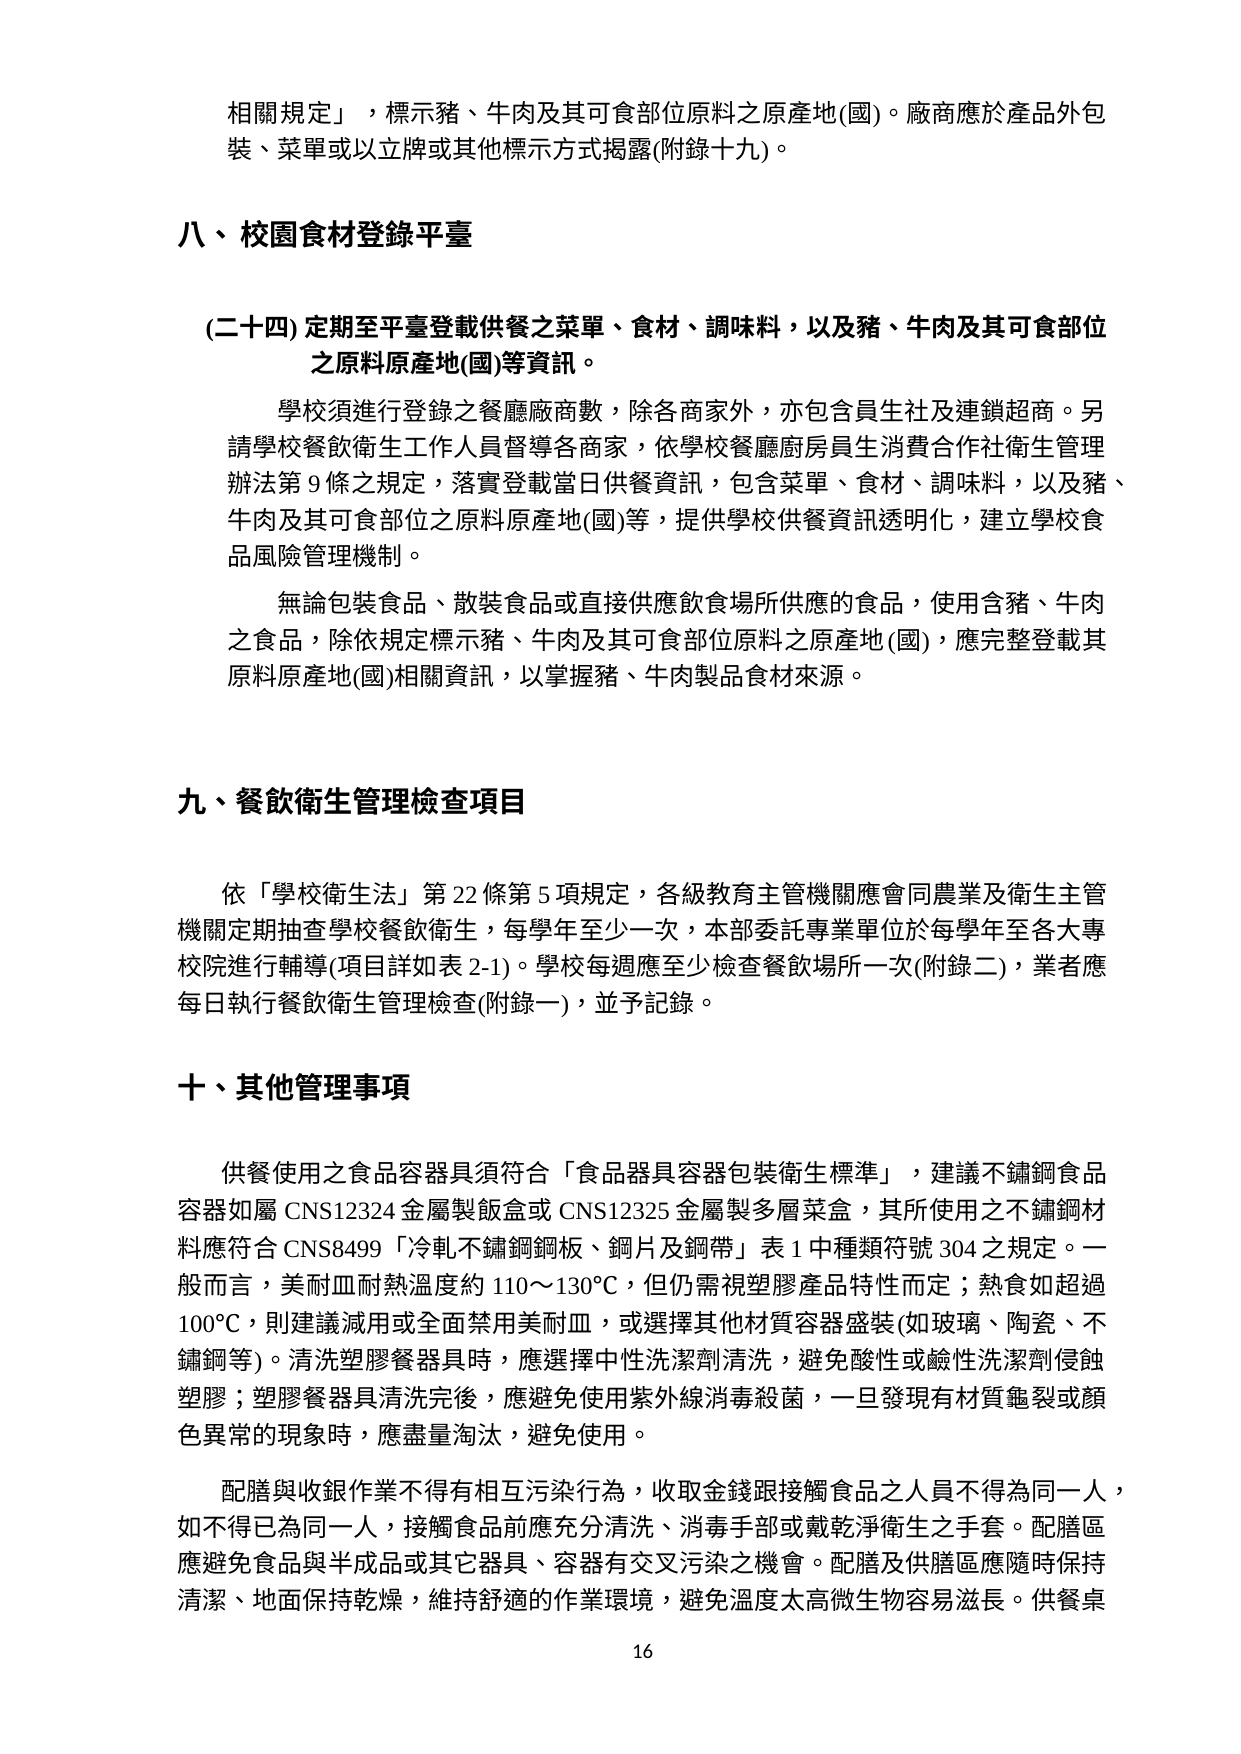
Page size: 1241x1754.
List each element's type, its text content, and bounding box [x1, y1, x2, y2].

text 依「學校衛生法」第22條第5項規定，各級教育主管機關應會同農業及衛生主管機關定期抽查學校餐飲衛生，每學年至少一次，本部委託專業單位於每學年至各大專校院進行輔導(項目詳如表2-1)。學校每週應至少檢查餐飲場所一次(附錄二)，業者應每日執行餐飲衛生管理檢查(附錄一)，並予記錄。 [177, 874, 1107, 1019]
subtitle 十、其他管理事項 [177, 1048, 1107, 1123]
text 相關規定」，標示豬、牛肉及其可食部位原料之原產地(國)。廠商應於產品外包裝、菜單或以立牌或其他標示方式揭露(附錄十九)。 [227, 93, 1107, 166]
text 學校須進行登錄之餐廳廠商數，除各商家外，亦包含員生社及連鎖超商。另請學校餐飲衛生工作人員督導各商家，依學校餐廳廚房員生消費合作社衛生管理辦法第9條之規定，落實登載當日供餐資訊，包含菜單、食材、調味料，以及豬、牛肉及其可食部位之原料原產地(國)等，提供學校供餐資訊透明化，建立學校食品風險管理機制。 [227, 391, 1107, 573]
text 配膳與收銀作業不得有相互污染行為，收取金錢跟接觸食品之人員不得為同一人，如不得已為同一人，接觸食品前應充分清洗、消毒手部或戴乾淨衛生之手套。配膳區應避免食品與半成品或其它器具、容器有交叉污染之機會。配膳及供膳區應隨時保持清潔、地面保持乾燥，維持舒適的作業環境，避免溫度太高微生物容易滋長。供餐桌面、師生用餐處之桌面需保持清潔。另外，也鼓勵校方可標示餐食的各類食物份數或熱量，以利健康飲食教育宣導。 [177, 1471, 1107, 1616]
subtitle 九、餐飲衛生管理檢查項目 [177, 762, 1107, 837]
text 供餐使用之食品容器具須符合「食品器具容器包裝衛生標準」，建議不鏽鋼食品容器如屬CNS12324金屬製飯盒或CNS12325金屬製多層菜盒，其所使用之不鏽鋼材料應符合CNS8499「冷軋不鏽鋼鋼板、鋼片及鋼帶」表1中種類符號304之規定。一般而言，美耐皿耐熱溫度約110～130℃，但仍需視塑膠產品特性而定；熱食如超過100℃，則建議減用或全面禁用美耐皿，或選擇其他材質容器盛裝(如玻璃、陶瓷、不鏽鋼等)。清洗塑膠餐器具時，應選擇中性洗潔劑清洗，避免酸性或鹼性洗潔劑侵蝕塑膠；塑膠餐器具清洗完後，應避免使用紫外線消毒殺菌，一旦發現有材質龜裂或顏色異常的現象時，應盡量淘汰，避免使用。 [177, 1153, 1107, 1453]
text (二十四) 定期至平臺登載供餐之菜單、食材、調味料，以及豬、牛肉及其可食部位之原料原產地(國)等資訊。 [205, 308, 1107, 380]
text 無論包裝食品、散裝食品或直接供應飲食場所供應的食品，使用含豬、牛肉之食品，除依規定標示豬、牛肉及其可食部位原料之原產地(國)，應完整登載其原料原產地(國)相關資訊，以掌握豬、牛肉製品食材來源。 [227, 584, 1107, 693]
subtitle 校園食材登錄平臺 [177, 195, 1107, 270]
